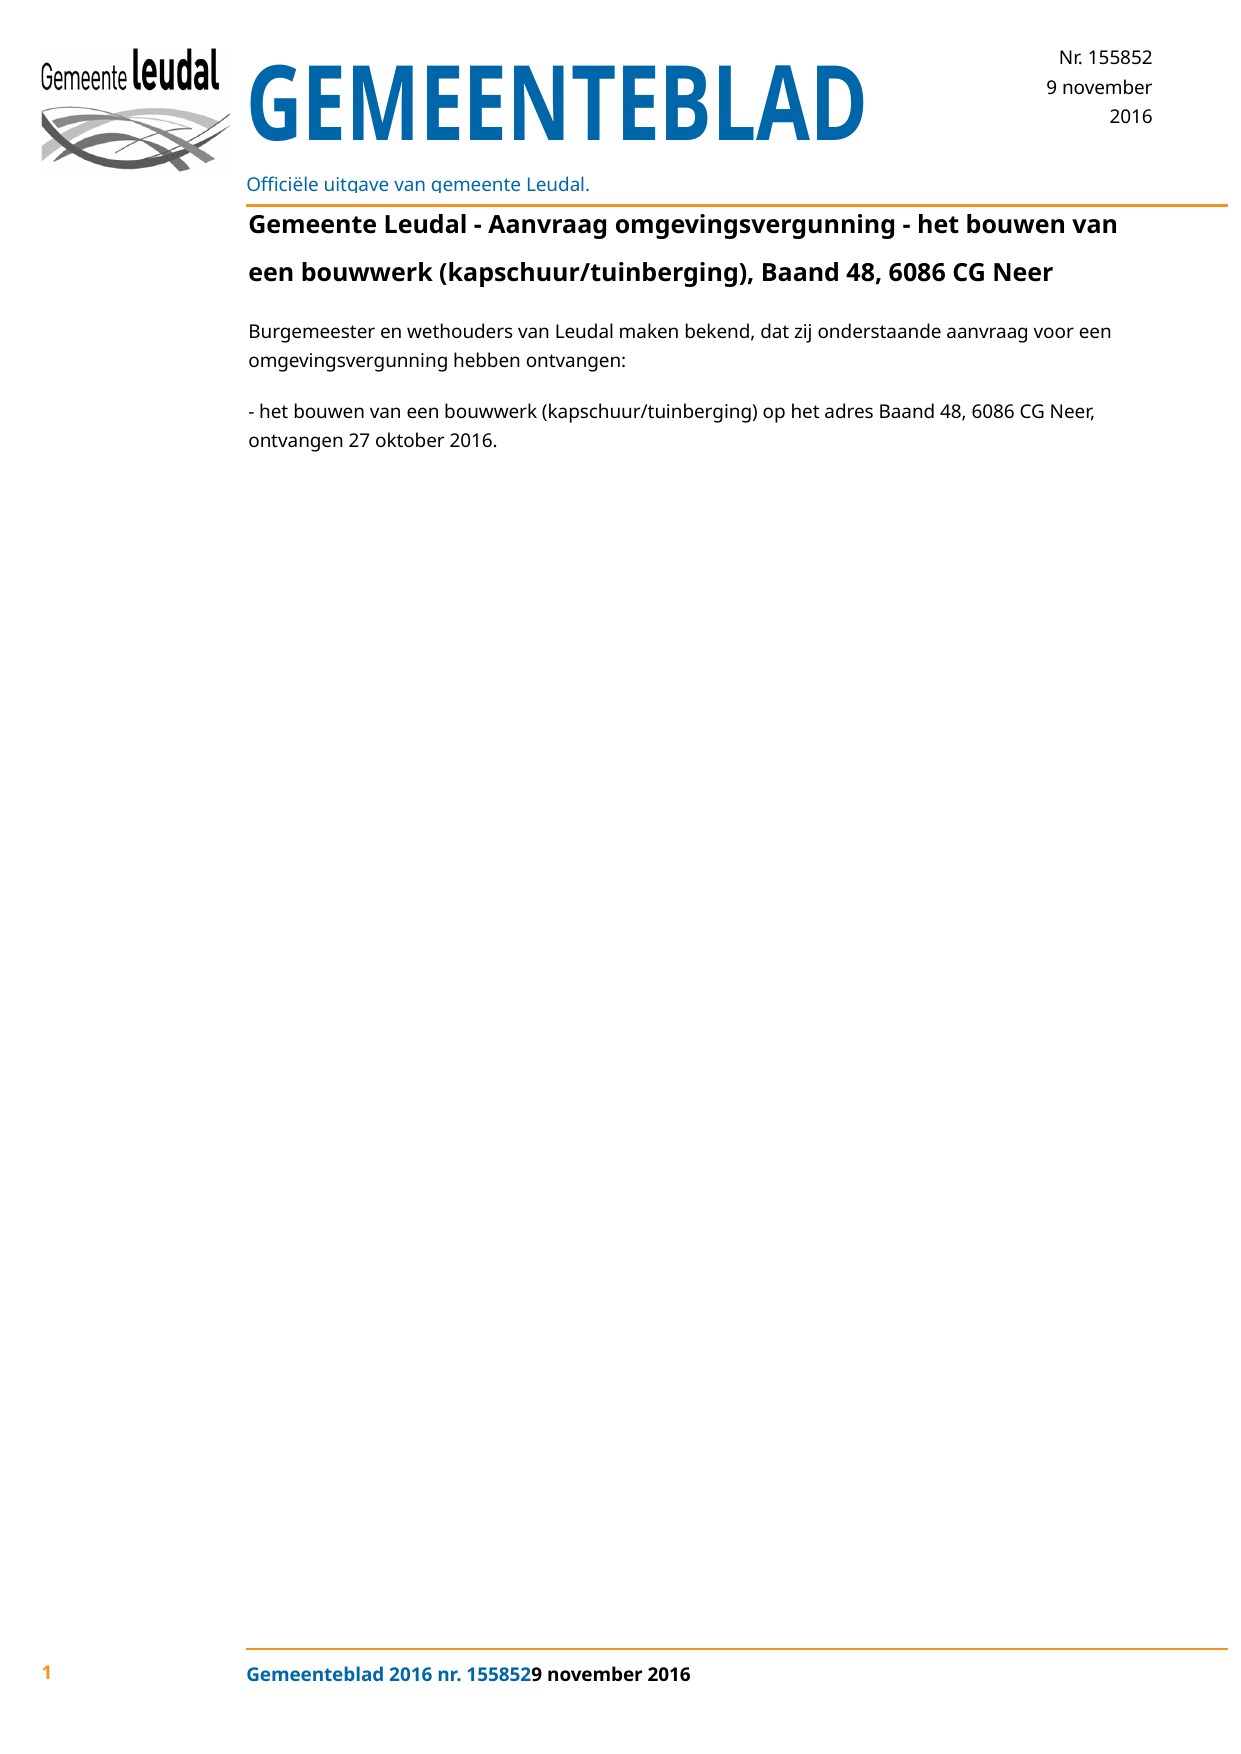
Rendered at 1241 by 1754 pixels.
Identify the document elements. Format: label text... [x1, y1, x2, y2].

picture [41, 47, 231, 172]
text Gemeente Leudal - Aanvraag omgevingsvergunning - het bouwen van een bouwwerk (kapschuur/tuinberging), Baand 48, 6086 CG Neer [248, 207, 1152, 288]
text - het bouwen van een bouwwerk (kapschuur/tuinberging) op het adres Baand 48, 6086 CG Neer, ontvangen 27 oktober 2016. [248, 398, 1152, 453]
text Burgemeester en wethouders van Leudal maken bekend, dat zij onderstaande aanvraag voor een omgevingsvergunning hebben ontvangen: [248, 318, 1152, 373]
